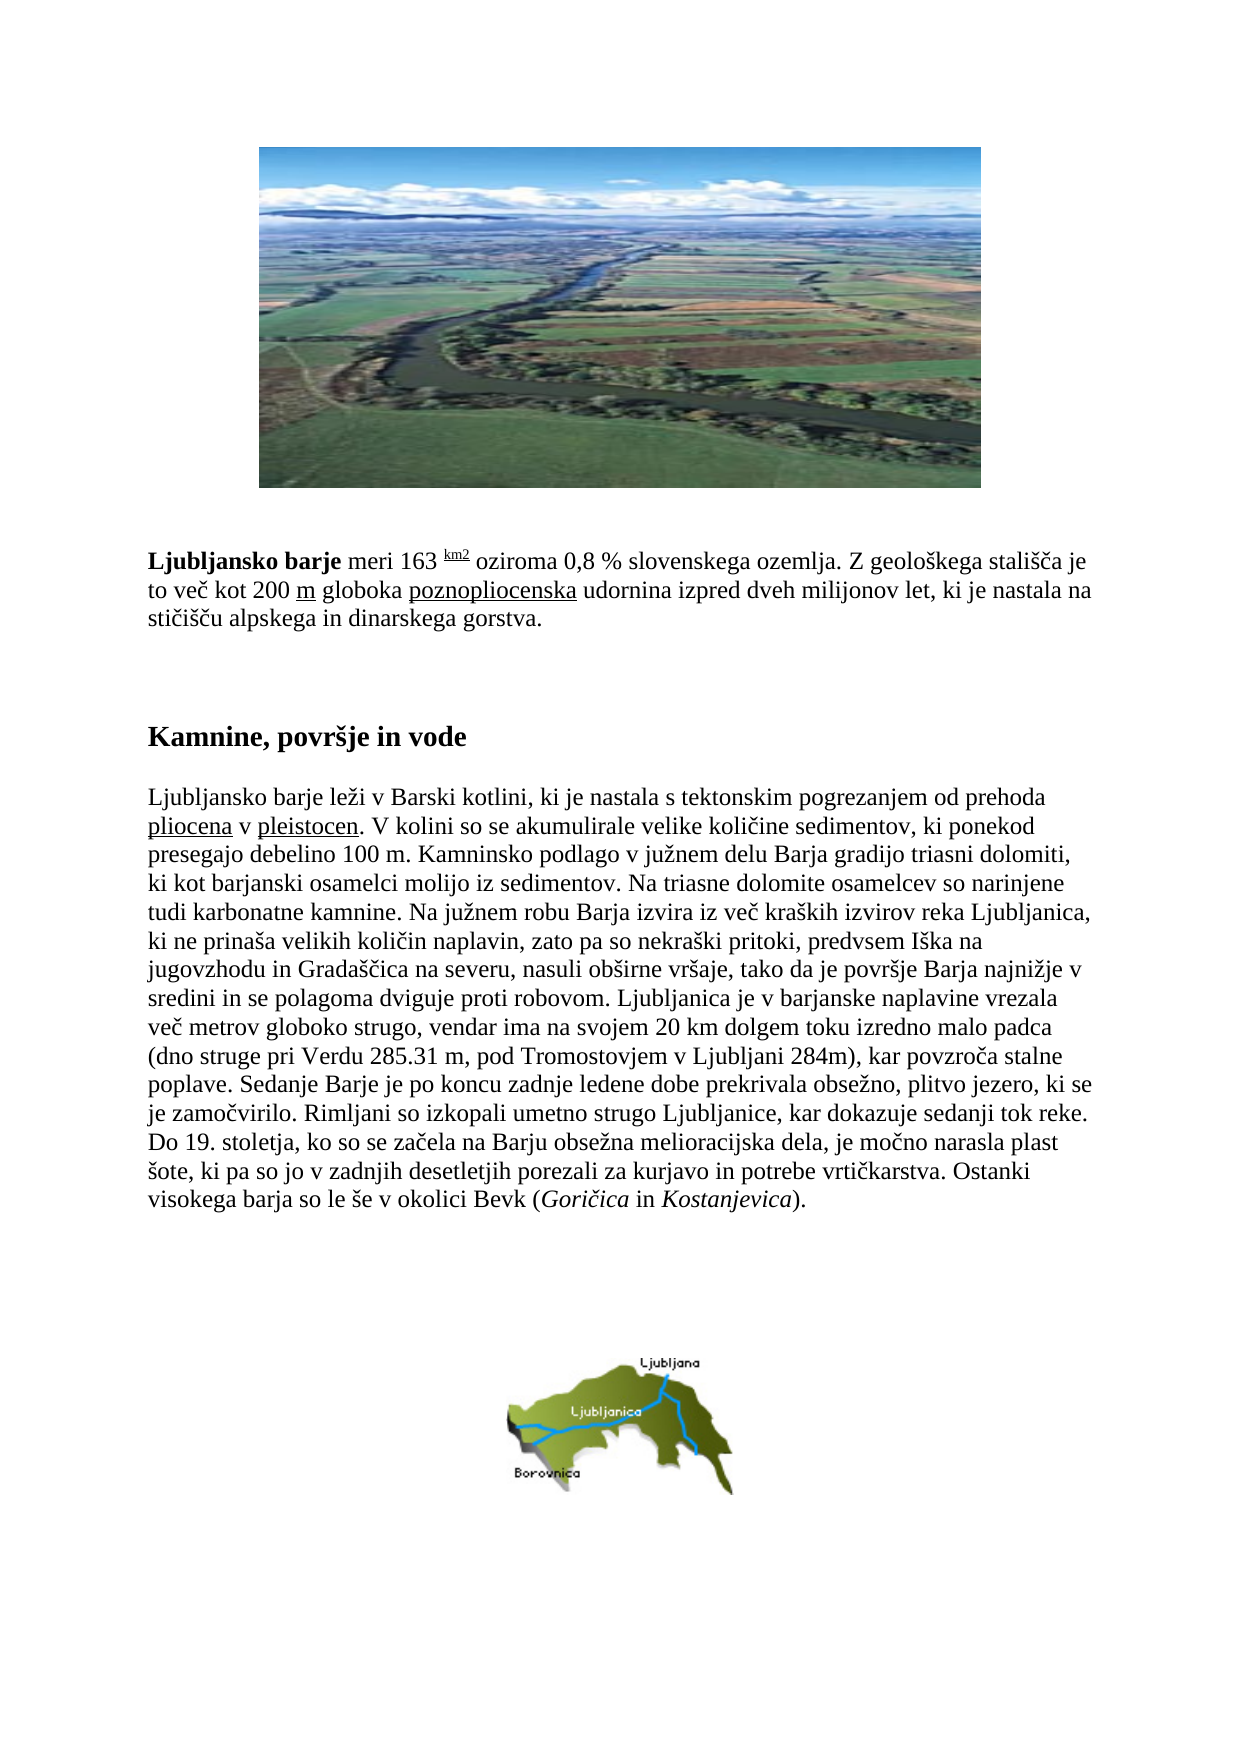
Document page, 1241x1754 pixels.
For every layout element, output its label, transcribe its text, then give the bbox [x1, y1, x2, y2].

text Kamnine, površje in vode [148, 719, 1093, 753]
picture [259, 147, 981, 488]
text Ljubljansko barje leži v Barski kotlini, ki je nastala s tektonskim pogrezanjem od prehoda pliocena v pleistocen. V kolini so se akumulirale velike količine sedimentov, ki ponekod presegajo debelino 100 m. Kamninsko podlago v južnem delu Barja gradijo triasni dolomiti, ki kot barjanski osamelci molijo iz sedimentov. Na triasne dolomite osamelcev so narinjene tudi karbonatne kamnine. Na južnem robu Barja izvira iz več kraških izvirov reka Ljubljanica, ki ne prinaša velikih količin naplavin, zato pa so nekraški pritoki, predvsem Iška na jugovzhodu in Gradaščica na severu, nasuli obširne vršaje, tako da je površje Barja najnižje v sredini in se polagoma dviguje proti robovom. Ljubljanica je v barjanske naplavine vrezala več metrov globoko strugo, vendar ima na svojem 20 km dolgem toku izredno malo padca (dno struge pri Verdu 285.31 m, pod Tromostovjem v Ljubljani 284m), kar povzroča stalne poplave. Sedanje Barje je po koncu zadnje ledene dobe prekrivala obsežno, plitvo jezero, ki se je zamočvirilo. Rimljani so izkopali umetno strugo Ljubljanice, kar dokazuje sedanji tok reke. Do 19. stoletja, ko so se začela na Barju obsežna melioracijska dela, je močno narasla plast šote, ki pa so jo v zadnjih desetletjih porezali za kurjavo in potrebe vrtičkarstva. Ostanki visokega barja so le še v okolici Bevk (Goričica in Kostanjevica). [148, 782, 1093, 1213]
picture [506, 1358, 734, 1495]
text Ljubljansko barje meri 163 km2 oziroma 0,8 % slovenskega ozemlja. Z geološkega stališča je to več kot 200 m globoka poznopliocenska udornina izpred dveh milijonov let, ki je nastala na stičišču alpskega in dinarskega gorstva. [148, 546, 1093, 632]
